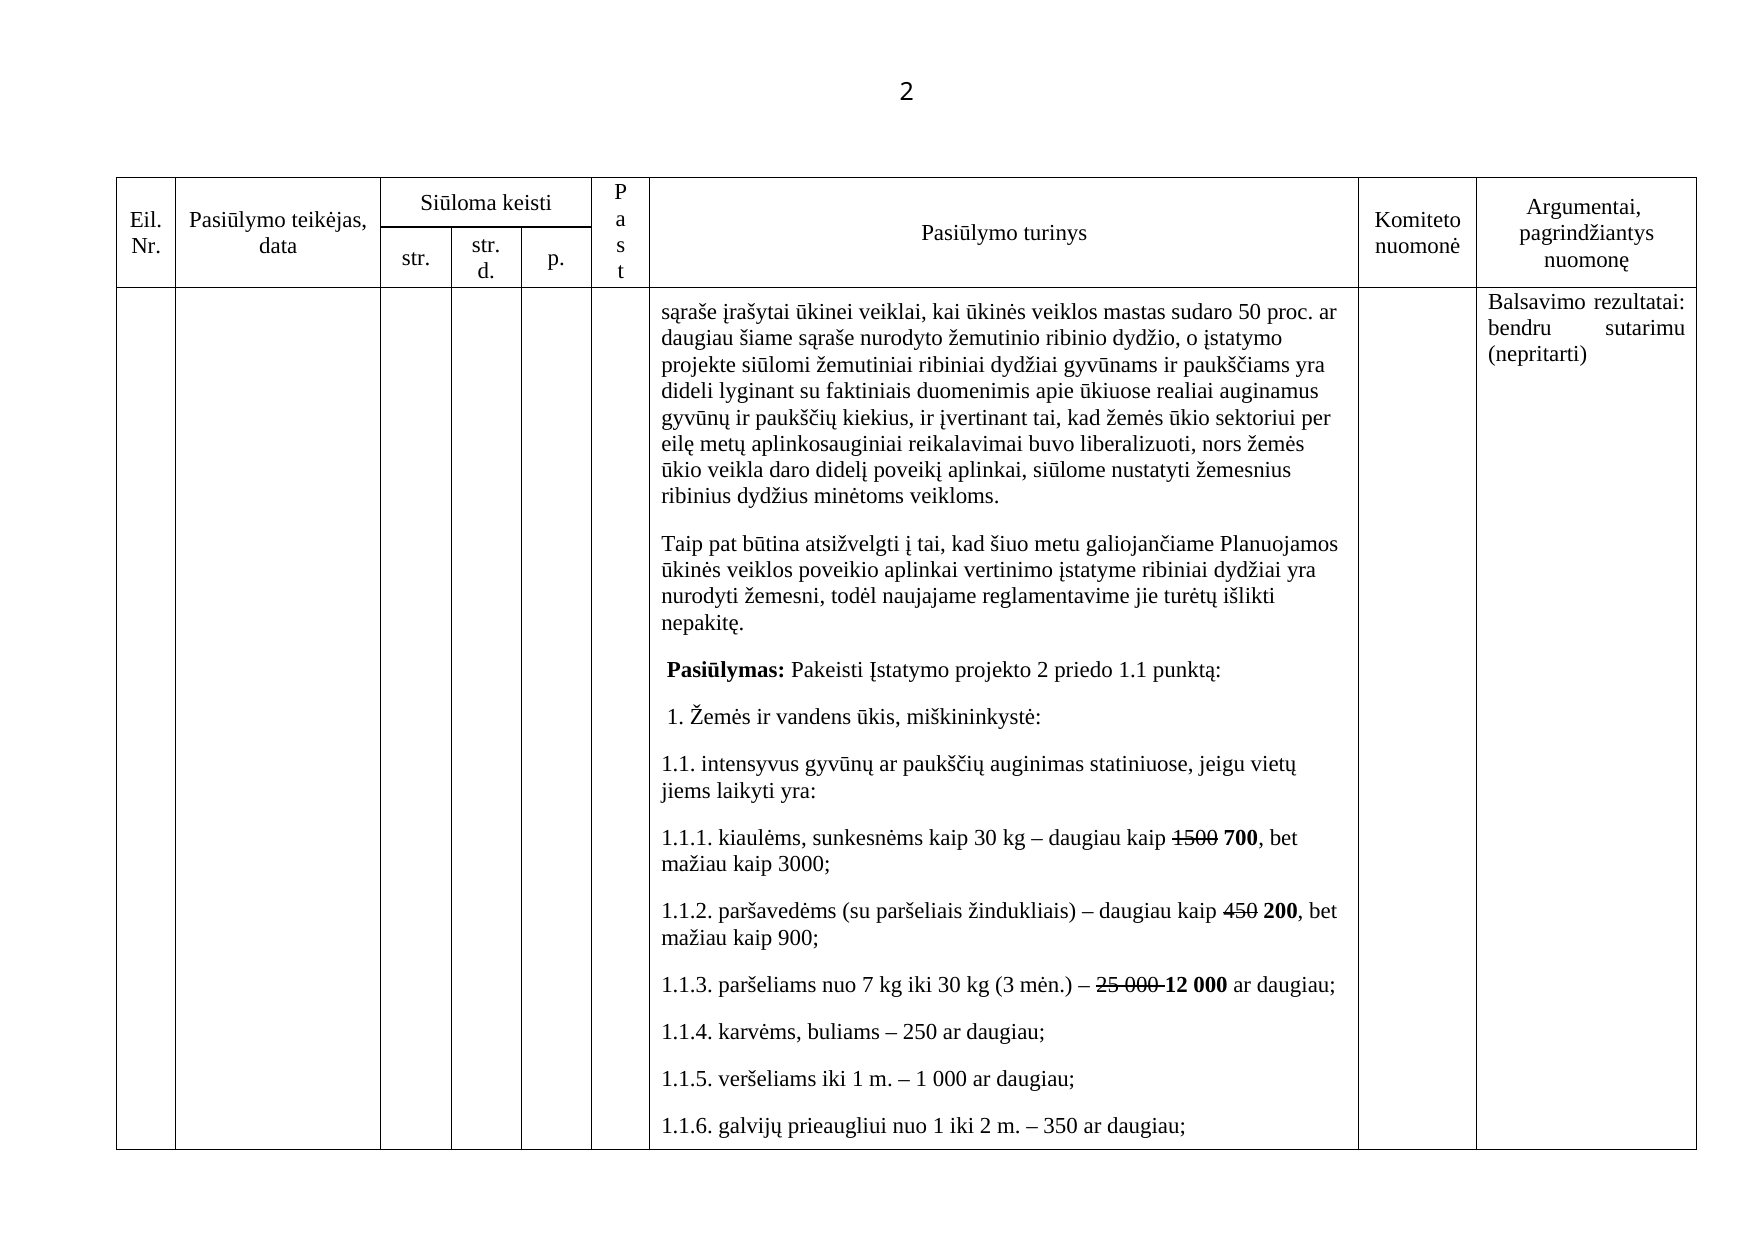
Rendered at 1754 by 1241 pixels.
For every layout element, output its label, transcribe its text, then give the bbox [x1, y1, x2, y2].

table_cell [381, 288, 451, 1149]
table_cell [522, 288, 591, 1149]
table_cell Balsavimo rezultatai: bendru sutarimu (nepritarti) [1477, 288, 1696, 1149]
table_cell p. [522, 228, 591, 287]
table_header Pastabos [592, 178, 649, 287]
table_header Siūloma keisti [381, 178, 591, 226]
table_header Eil. Nr. [117, 178, 175, 287]
table_cell sąraše įrašytai ūkinei veiklai, kai ūkinės veiklos mastas sudaro 50 proc. ar daugiau šiame sąraše nurodyto žemutinio ribinio dydžio, o įstatymo projekte siūlomi žemutiniai ribiniai dydžiai gyvūnams ir paukščiams yra dideli lyginant su faktiniais duomenimis apie ūkiuose realiai auginamus gyvūnų ir paukščių kiekius, ir įvertinant tai, kad žemės ūkio sektoriui per eilę metų aplinkosauginiai reikalavimai buvo liberalizuoti, nors žemės ūkio veikla daro didelį poveikį aplinkai, siūlome nustatyti žemesnius ribinius dydžius minėtoms veikloms. Taip pat būtina atsižvelgti į tai, kad šiuo metu galiojančiame Planuojamos ūkinės veiklos poveikio aplinkai vertinimo įstatyme ribiniai dydžiai yra nurodyti žemesni, todėl naujajame reglamentavime jie turėtų išlikti nepakitę. Pasiūlymas: Pakeisti Įstatymo projekto 2 priedo 1.1 punktą: 1. Žemės ir vandens ūkis, miškininkystė: 1.1. intensyvus gyvūnų ar paukščių auginimas statiniuose, jeigu vietų jiems laikyti yra: 1.1.1. kiaulėms, sunkesnėms kaip 30 kg – daugiau kaip 1500 700, bet mažiau kaip 3000; 1.1.2. paršavedėms (su paršeliais žindukliais) – daugiau kaip 450 200, bet mažiau kaip 900; 1.1.3. paršeliams nuo 7 kg iki 30 kg (3 mėn.) – 25 000 12 000 ar daugiau; 1.1.4. karvėms, buliams – 250 ar daugiau; 1.1.5. veršeliams iki 1 m. – 1 000 ar daugiau; 1.1.6. galvijų prieaugliui nuo 1 iki 2 m. – 350 ar daugiau; [650, 288, 1358, 1149]
table_cell [452, 288, 521, 1149]
table_cell [117, 288, 175, 1149]
table_cell str. [381, 228, 451, 287]
table_header Pasiūlymo teikėjas, data [176, 178, 380, 287]
table_header Pasiūlymo turinys [650, 178, 1358, 287]
table_cell [176, 288, 380, 1149]
table_header Argumentai, pagrindžiantys nuomonę [1477, 178, 1696, 287]
table_cell str. d. [452, 228, 521, 287]
table_cell [592, 288, 649, 1149]
table_cell [1359, 288, 1476, 1149]
table_header Komiteto nuomonė [1359, 178, 1476, 287]
